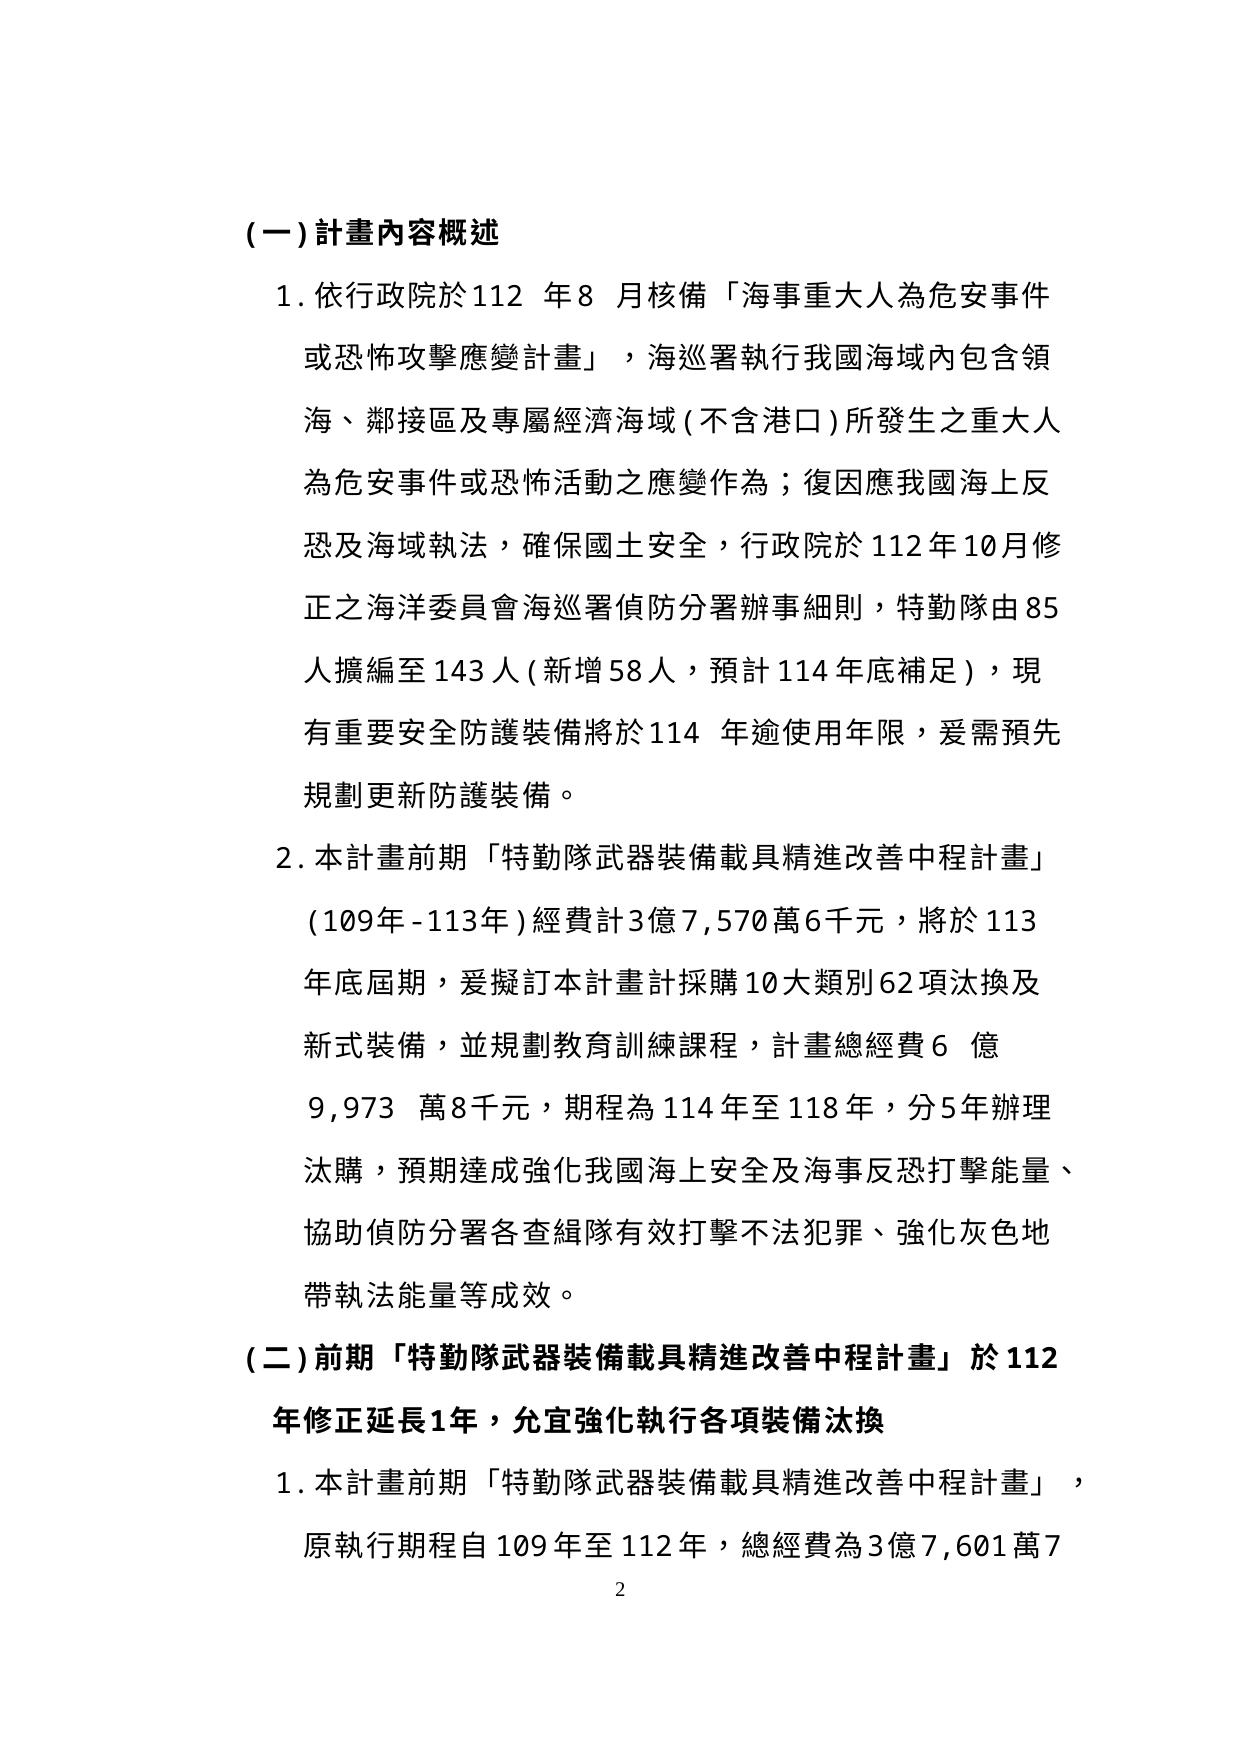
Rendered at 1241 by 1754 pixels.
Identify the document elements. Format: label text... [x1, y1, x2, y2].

text 2.本計畫前期「特勤隊武器裝備載具精進改善中程計畫」(109年-113年)經費計3億7,570萬6千元，將於113年底屆期，爰擬訂本計畫計採購10大類別62項汰換及新式裝備，並規劃教育訓練課程，計畫總經費6 億9,973 萬8千元，期程為114年至118年，分5年辦理汰購，預期達成強化我國海上安全及海事反恐打擊能量、協助偵防分署各查緝隊有效打擊不法犯罪、強化灰色地帶執法能量等成效。 [266, 814, 1063, 1314]
text (二)前期「特勤隊武器裝備載具精進改善中程計畫」於112年修正延長1年，允宜強化執行各項裝備汰換 [236, 1314, 1063, 1439]
text 1.依行政院於112 年8 月核備「海事重大人為危安事件或恐怖攻擊應變計畫」，海巡署執行我國海域內包含領海、鄰接區及專屬經濟海域(不含港口)所發生之重大人為危安事件或恐怖活動之應變作為；復因應我國海上反恐及海域執法，確保國土安全，行政院於112年10月修正之海洋委員會海巡署偵防分署辦事細則，特勤隊由85人擴編至143人(新增58人，預計114年底補足)，現有重要安全防護裝備將於114 年逾使用年限，爰需預先規劃更新防護裝備。 [266, 252, 1063, 814]
text (一)計畫內容概述 [236, 189, 1063, 252]
text 1.本計畫前期「特勤隊武器裝備載具精進改善中程計畫」，原執行期程自109年至112年，總經費為3億7,601萬7千元，惟整體法定預算核列與原計畫核定預算有所落差，致無法依原規劃執行，截至112年止尚有6類9項計7千萬餘元之裝備尚未籌購，恐影響偵防分署特勤隊未來執行海上反恐能量及有效嚇阻灰色地帶衝突威脅，爰辦理修正計畫於112年6月奉行政院核准，延長執行期程至113年，總經費修正為3萬7,570萬6千元。 [266, 1439, 1063, 1564]
